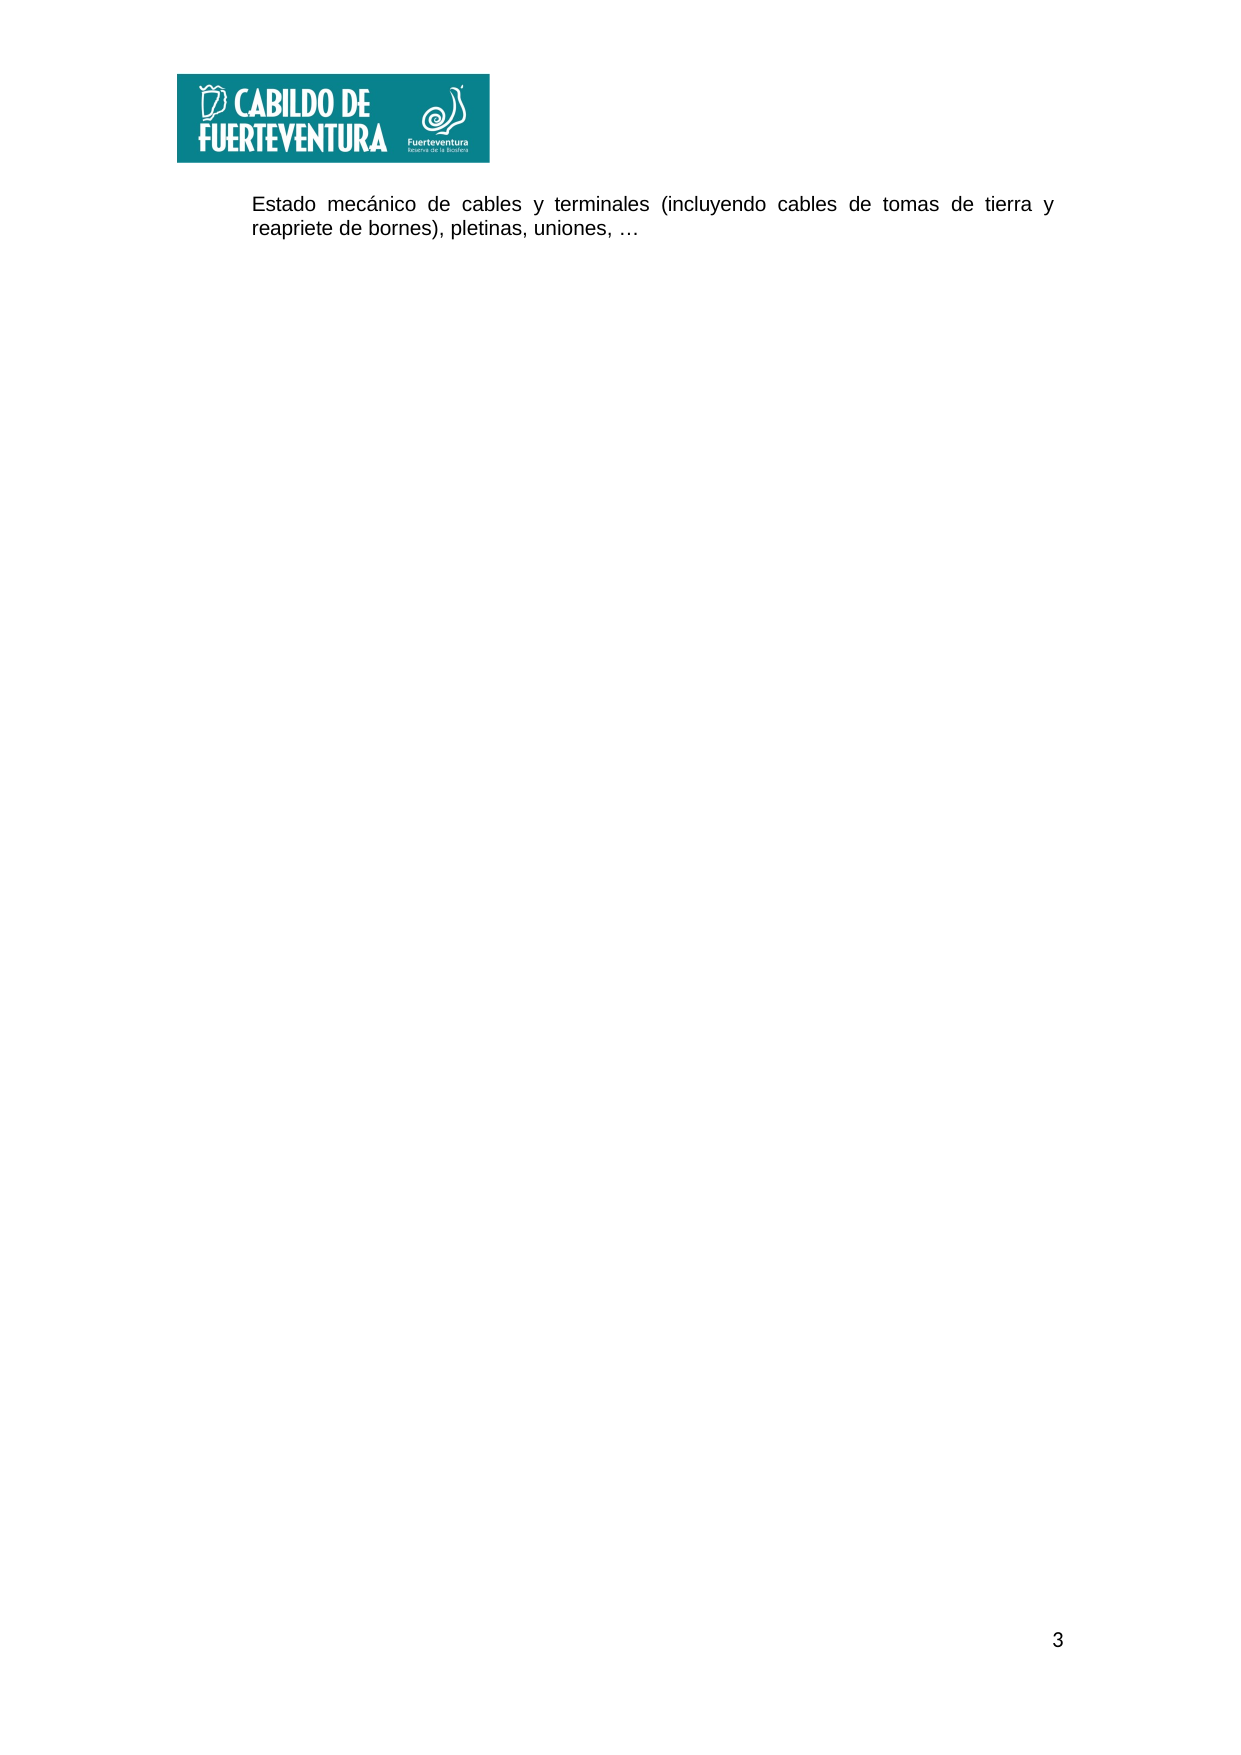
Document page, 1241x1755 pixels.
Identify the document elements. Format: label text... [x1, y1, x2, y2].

text ­ Estado mecánico de cables y terminales (incluyendo cables de tomas de tierra y reapriete de bornes), pletinas, uniones, … [214, 192, 1064, 240]
